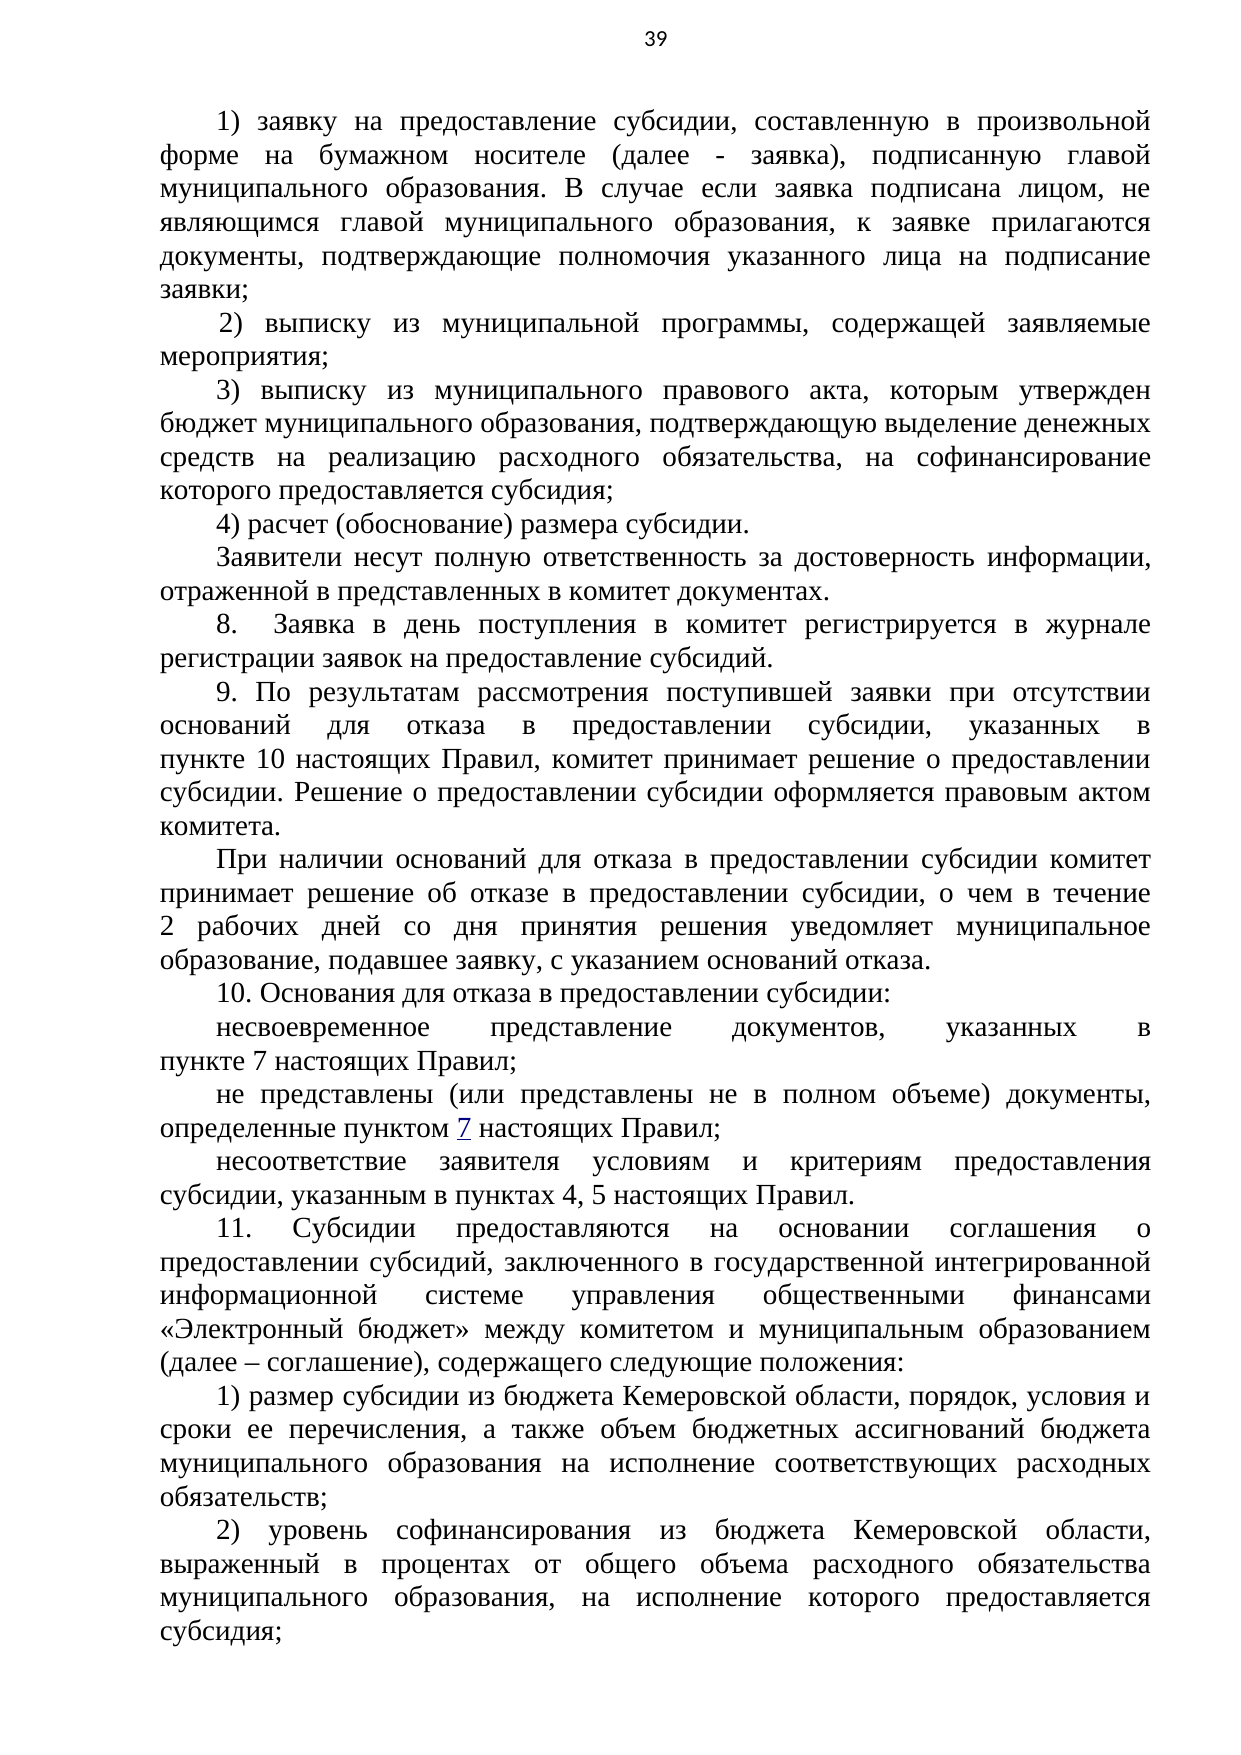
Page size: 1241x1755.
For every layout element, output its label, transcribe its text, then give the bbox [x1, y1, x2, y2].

text несоответствие заявителя условиям и критериям предоставления субсидии, указанным в пунктах 4, 5 настоящих Правил. [159, 1143, 1152, 1210]
text не представлены (или представлены не в полном объеме) документы, определенные пунктом 7 настоящих Правил; [159, 1076, 1152, 1143]
text 8. Заявка в день поступления в комитет регистрируется в журнале регистрации заявок на предоставление субсидий. [159, 607, 1152, 674]
text Заявители несут полную ответственность за достоверность информации, отраженной в представленных в комитет документах. [159, 539, 1152, 607]
text 9. По результатам рассмотрения поступившей заявки при отсутствии оснований для отказа в предоставлении субсидии, указанных в пункте 10 настоящих Правил, комитет принимает решение о предоставлении субсидии. Решение о предоставлении субсидии оформляется правовым актом комитета. [159, 674, 1152, 841]
text 11. Субсидии предоставляются на основании соглашения о предоставлении субсидий, заключенного в государственной интегрированной информационной системе управления общественными финансами «Электронный бюджет» между комитетом и муниципальным образованием (далее – соглашение), содержащего следующие положения: [159, 1210, 1152, 1378]
text При наличии оснований для отказа в предоставлении субсидии комитет принимает решение об отказе в предоставлении субсидии, о чем в течение 2 рабочих дней со дня принятия решения уведомляет муниципальное образование, подавшее заявку, с указанием оснований отказа. [159, 841, 1152, 976]
text 3) выписку из муниципального правового акта, которым утвержден бюджет муниципального образования, подтверждающую выделение денежных средств на реализацию расходного обязательства, на софинансирование которого предоставляется субсидия; [159, 372, 1152, 506]
text 2) уровень софинансирования из бюджета Кемеровской области, выраженный в процентах от общего объема расходного обязательства муниципального образования, на исполнение которого предоставляется субсидия; [159, 1512, 1152, 1646]
text несвоевременное представление документов, указанных в пункте 7 настоящих Правил; [159, 1009, 1152, 1076]
text 1) размер субсидии из бюджета Кемеровской области, порядок, условия и сроки ее перечисления, а также объем бюджетных ассигнований бюджета муниципального образования на исполнение соответствующих расходных обязательств; [159, 1378, 1152, 1512]
text 4) расчет (обоснование) размера субсидии. [159, 506, 1152, 539]
text 2) выписку из муниципальной программы, содержащей заявляемые мероприятия; [159, 305, 1152, 372]
text 1) заявку на предоставление субсидии, составленную в произвольной форме на бумажном носителе (далее - заявка), подписанную главой муниципального образования. В случае если заявка подписана лицом, не являющимся главой муниципального образования, к заявке прилагаются документы, подтверждающие полномочия указанного лица на подписание заявки; [159, 103, 1152, 305]
text 10. Основания для отказа в предоставлении субсидии: [159, 976, 1152, 1009]
